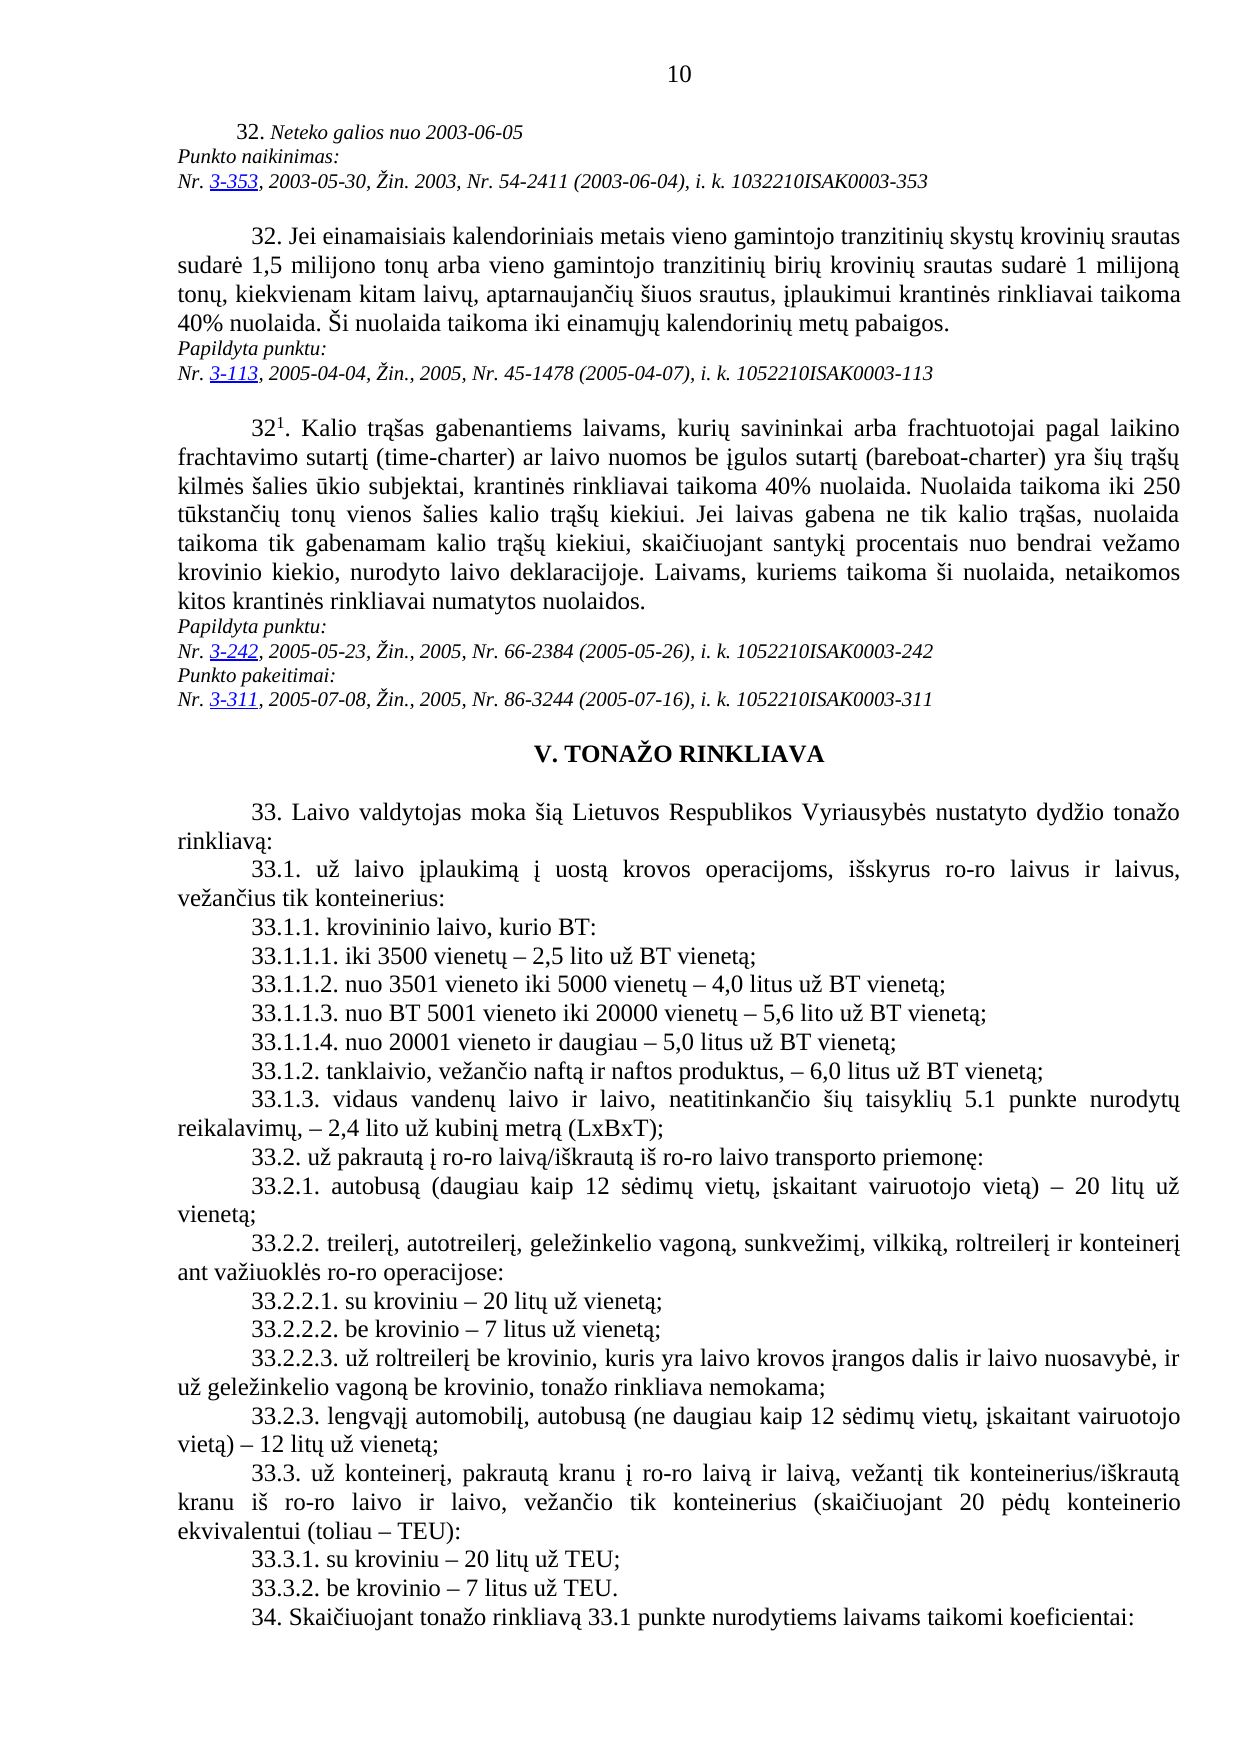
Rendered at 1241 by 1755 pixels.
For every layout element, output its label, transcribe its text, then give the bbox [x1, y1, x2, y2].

text 33.3.1. su kroviniu – 20 litų už TEU; [177, 1544, 1181, 1573]
text Papildyta punktu: [177, 614, 1181, 638]
text 33.1.1.4. nuo 20001 vieneto ir daugiau – 5,0 litus už BT vienetą; [177, 1027, 1181, 1056]
text 33.1.1.3. nuo BT 5001 vieneto iki 20000 vienetų – 5,6 lito už BT vienetą; [177, 998, 1181, 1027]
text 33.1.1.2. nuo 3501 vieneto iki 5000 vienetų – 4,0 litus už BT vienetą; [177, 969, 1181, 998]
text Nr. 3-353, 2003-05-30, Žin. 2003, Nr. 54-2411 (2003-06-04), i. k. 1032210ISAK0003-353 [177, 168, 1181, 193]
text 33.2.1. autobusą (daugiau kaip 12 sėdimų vietų, įskaitant vairuotojo vietą) – 20 litų už vienetą; [177, 1171, 1181, 1228]
text 33.2.2.2. be krovinio – 7 litus už vienetą; [177, 1314, 1181, 1343]
text 33. Laivo valdytojas moka šią Lietuvos Respublikos Vyriausybės nustatyto dydžio tonažo rinkliavą: [177, 797, 1181, 854]
text 33.2.3. lengvąjį automobilį, autobusą (ne daugiau kaip 12 sėdimų vietų, įskaitant vairuotojo vietą) – 12 litų už vienetą; [177, 1401, 1181, 1458]
text V. Tonažo rinkliava [177, 739, 1181, 768]
text Nr. 3-113, 2005-04-04, Žin., 2005, Nr. 45-1478 (2005-04-07), i. k. 1052210ISAK0003-113 [177, 360, 1181, 384]
text Punkto naikinimas: [177, 144, 1181, 168]
text 33.1.2. tanklaivio, vežančio naftą ir naftos produktus, – 6,0 litus už BT vienetą; [177, 1056, 1181, 1084]
text Nr. 3-311, 2005-07-08, Žin., 2005, Nr. 86-3244 (2005-07-16), i. k. 1052210ISAK0003-311 [177, 687, 1181, 711]
text 33.1. už laivo įplaukimą į uostą krovos operacijoms, išskyrus ro-ro laivus ir laivus, vežančius tik konteinerius: [177, 854, 1181, 912]
text 33.2.2.3. už roltreilerį be krovinio, kuris yra laivo krovos įrangos dalis ir laivo nuosavybė, ir už geležinkelio vagoną be krovinio, tonažo rinkliava nemokama; [177, 1343, 1181, 1401]
text Punkto pakeitimai: [177, 663, 1181, 687]
text 321. Kalio trąšas gabenantiems laivams, kurių savininkai arba frachtuotojai pagal laikino frachtavimo sutartį (time-charter) ar laivo nuomos be įgulos sutartį (bareboat-charter) yra šių trąšų kilmės šalies ūkio subjektai, krantinės rinkliavai taikoma 40% nuolaida. Nuolaida taikoma iki 250 tūkstančių tonų vienos šalies kalio trąšų kiekiui. Jei laivas gabena ne tik kalio trąšas, nuolaida taikoma tik gabenamam kalio trąšų kiekiui, skaičiuojant santykį procentais nuo bendrai vežamo krovinio kiekio, nurodyto laivo deklaracijoje. Laivams, kuriems taikoma ši nuolaida, netaikomos kitos krantinės rinkliavai numatytos nuolaidos. [177, 413, 1181, 614]
text Nr. 3-242, 2005-05-23, Žin., 2005, Nr. 66-2384 (2005-05-26), i. k. 1052210ISAK0003-242 [177, 638, 1181, 663]
text 33.2. už pakrautą į ro-ro laivą/iškrautą iš ro-ro laivo transporto priemonę: [177, 1142, 1181, 1171]
text 33.3. už konteinerį, pakrautą kranu į ro-ro laivą ir laivą, vežantį tik konteinerius/iškrautą kranu iš ro-ro laivo ir laivo, vežančio tik konteinerius (skaičiuojant 20 pėdų konteinerio ekvivalentui (toliau – TEU): [177, 1458, 1181, 1544]
text 33.2.2.1. su kroviniu – 20 litų už vienetą; [177, 1286, 1181, 1314]
text Papildyta punktu: [177, 336, 1181, 360]
text 33.3.2. be krovinio – 7 litus už TEU. [177, 1573, 1181, 1602]
text 34. Skaičiuojant tonažo rinkliavą 33.1 punkte nurodytiems laivams taikomi koeficientai: [177, 1602, 1181, 1631]
text 33.1.1.1. iki 3500 vienetų – 2,5 lito už BT vienetą; [177, 941, 1181, 969]
text 33.1.3. vidaus vandenų laivo ir laivo, neatitinkančio šių taisyklių 5.1 punkte nurodytų reikalavimų, – 2,4 lito už kubinį metrą (LxBxT); [177, 1084, 1181, 1142]
text 32. Jei einamaisiais kalendoriniais metais vieno gamintojo tranzitinių skystų krovinių srautas sudarė 1,5 milijono tonų arba vieno gamintojo tranzitinių birių krovinių srautas sudarė 1 milijoną tonų, kiekvienam kitam laivų, aptarnaujančių šiuos srautus, įplaukimui krantinės rinkliavai taikoma 40% nuolaida. Ši nuolaida taikoma iki einamųjų kalendorinių metų pabaigos. [177, 221, 1181, 336]
text 33.1.1. krovininio laivo, kurio BT: [177, 912, 1181, 941]
text 32. Neteko galios nuo 2003-06-05 [177, 118, 1181, 144]
text 33.2.2. treilerį, autotreilerį, geležinkelio vagoną, sunkvežimį, vilkiką, roltreilerį ir konteinerį ant važiuoklės ro-ro operacijose: [177, 1228, 1181, 1286]
